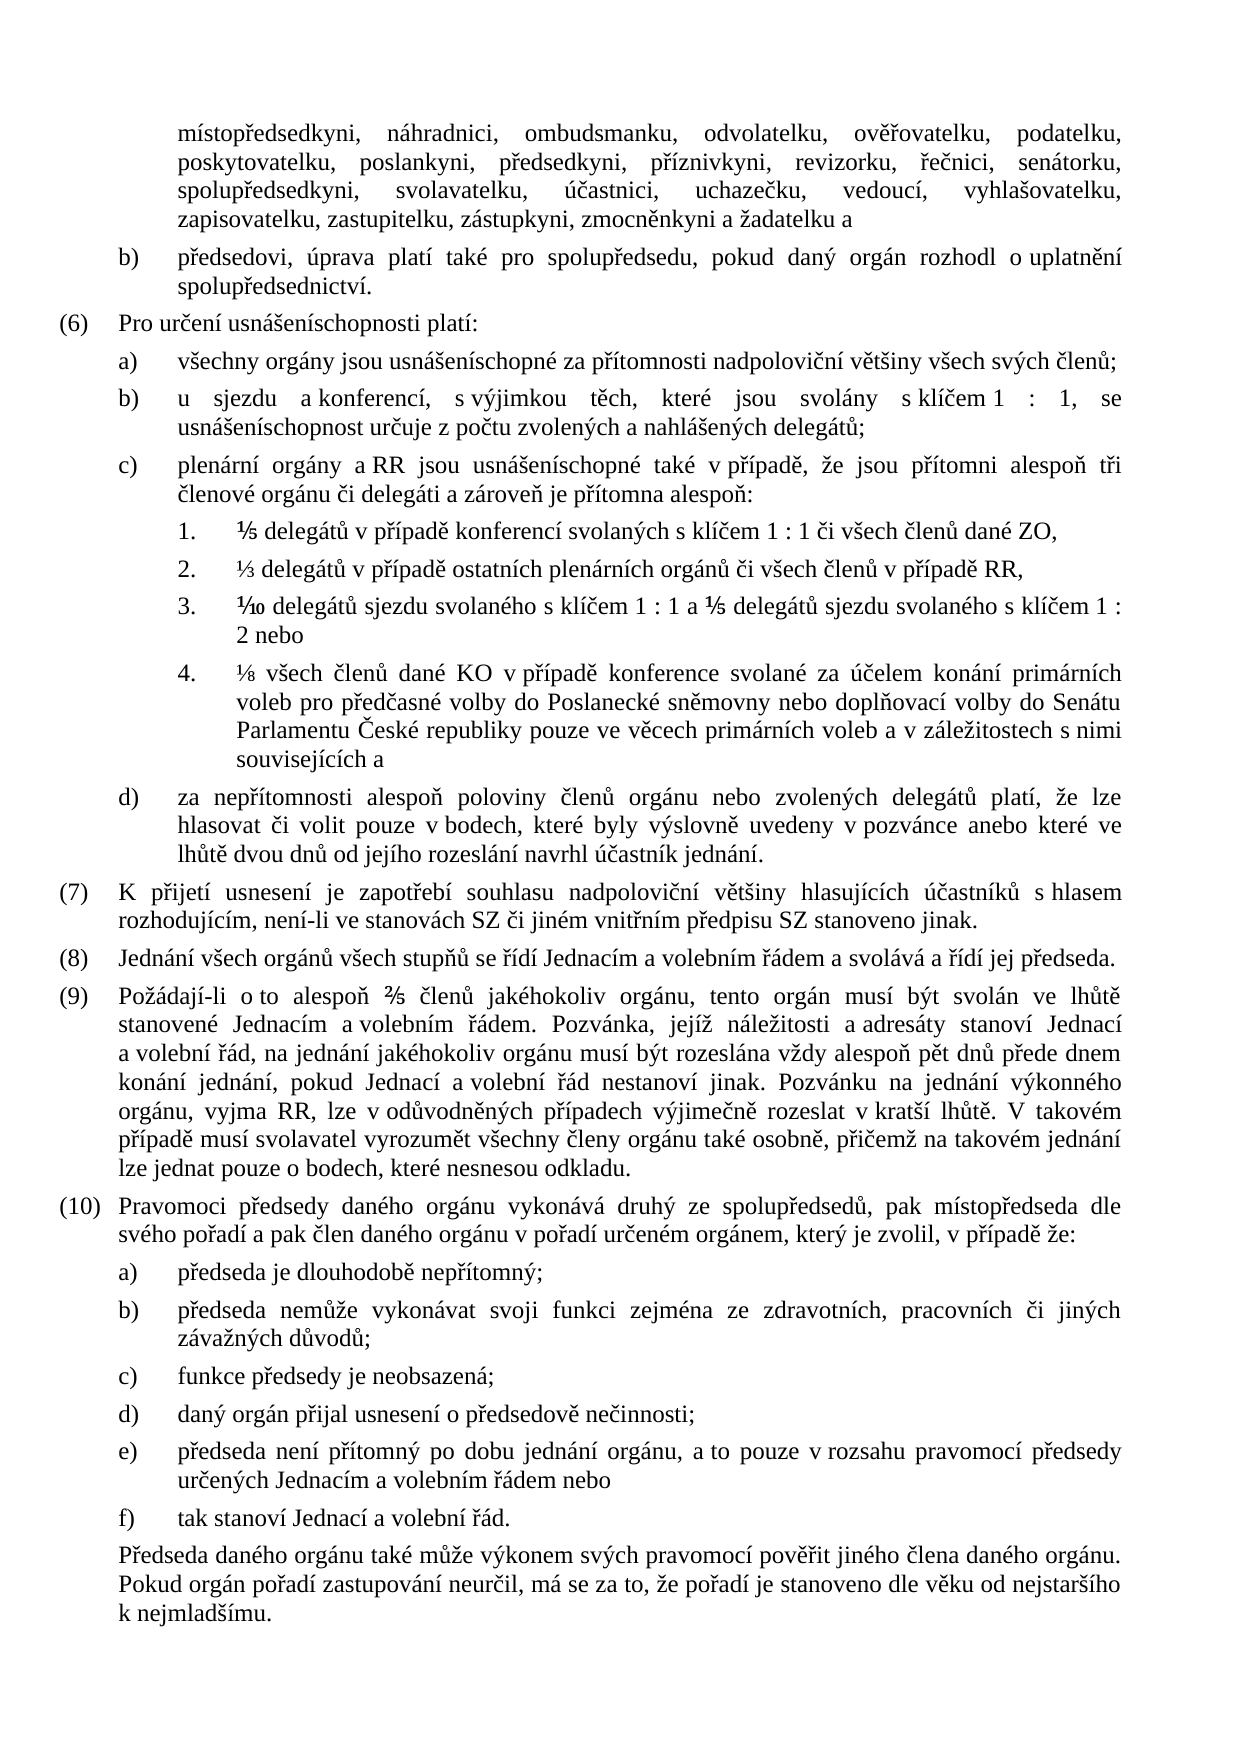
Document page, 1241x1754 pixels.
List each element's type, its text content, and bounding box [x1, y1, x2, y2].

list K přijetí usnesení je zapotřebí souhlasu nadpoloviční většiny hlasujících účastníků s hlasem rozhodujícím, není-li ve stanovách SZ či jiném vnitřním předpisu SZ stanoveno jinak. [59, 877, 1122, 934]
list Pro určení usnášeníschopnosti platí: [59, 308, 1122, 337]
list ⅛ všech členů dané KO v případě konference svolané za účelem konání primárních voleb pro předčasné volby do Poslanecké sněmovny nebo doplňovací volby do Senátu Parlamentu České republiky pouze ve věcech primárních voleb a v záležitostech s nimi souvisejících a [177, 658, 1122, 773]
list předsedovi, úprava platí také pro spolupředsedu, pokud daný orgán rozhodl o uplatnění spolupředsednictví. [118, 242, 1122, 299]
list předseda je dlouhodobě nepřítomný; [118, 1257, 1122, 1286]
list Předseda daného orgánu také může výkonem svých pravomocí pověřit jiného člena daného orgánu. Pokud orgán pořadí zastupování neurčil, má se za to, že pořadí je stanoveno dle věku od nejstaršího k nejmladšímu. [59, 1540, 1122, 1627]
list Požádají-li o to alespoň ⅖ členů jakéhokoliv orgánu, tento orgán musí být svolán ve lhůtě stanovené Jednacím a volebním řádem. Pozvánka, jejíž náležitosti a adresáty stanoví Jednací a volební řád, na jednání jakéhokoliv orgánu musí být rozeslána vždy alespoň pět dnů přede dnem konání jednání, pokud Jednací a volební řád nestanoví jinak. Pozvánku na jednání výkonného orgánu, vyjma RR, lze v odůvodněných případech výjimečně rozeslat v kratší lhůtě. V takovém případě musí svolavatel vyrozumět všechny členy orgánu také osobně, přičemž na takovém jednání lze jednat pouze o bodech, které nesnesou odkladu. [59, 981, 1122, 1182]
list Jednání všech orgánů všech stupňů se řídí Jednacím a volebním řádem a svolává a řídí jej předseda. [59, 943, 1122, 972]
list daný orgán přijal usnesení o předsedově nečinnosti; [118, 1399, 1122, 1427]
list předseda není přítomný po dobu jednání orgánu, a to pouze v rozsahu pravomocí předsedy určených Jednacím a volebním řádem nebo [118, 1436, 1122, 1494]
list ⅒ delegátů sjezdu svolaného s klíčem 1 : 1 a ⅕ delegátů sjezdu svolaného s klíčem 1 : 2 nebo [177, 591, 1122, 649]
list ⅕ delegátů v případě konferencí svolaných s klíčem 1 : 1 či všech členů dané ZO, [177, 516, 1122, 545]
list předseda nemůže vykonávat svoji funkci zejména ze zdravotních, pracovních či jiných závažných důvodů; [118, 1295, 1122, 1352]
list místopředsedkyni, náhradnici, ombudsmanku, odvolatelku, ověřovatelku, podatelku, poskytovatelku, poslankyni, předsedkyni, příznivkyni, revizorku, řečnici, senátorku, spolupředsedkyni, svolavatelku, účastnici, uchazečku, vedoucí, vyhlašovatelku, zapisovatelku, zastupitelku, zástupkyni, zmocněnkyni a žadatelku a [118, 118, 1122, 233]
list Pravomoci předsedy daného orgánu vykonává druhý ze spolupředsedů, pak místopředseda dle svého pořadí a pak člen daného orgánu v pořadí určeném orgánem, který je zvolil, v případě že: [59, 1191, 1122, 1248]
list funkce předsedy je neobsazená; [118, 1361, 1122, 1390]
list u sjezdu a konferencí, s výjimkou těch, které jsou svolány s klíčem 1 : 1, se usnášeníschopnost určuje z počtu zvolených a nahlášených delegátů; [118, 383, 1122, 441]
list za nepřítomnosti alespoň poloviny členů orgánu nebo zvolených delegátů platí, že lze hlasovat či volit pouze v bodech, které byly výslovně uvedeny v pozvánce anebo které ve lhůtě dvou dnů od jejího rozeslání navrhl účastník jednání. [118, 782, 1122, 868]
list ⅓ delegátů v případě ostatních plenárních orgánů či všech členů v případě RR, [177, 554, 1122, 583]
list plenární orgány a RR jsou usnášeníschopné také v případě, že jsou přítomni alespoň tři členové orgánu či delegáti a zároveň je přítomna alespoň: [118, 450, 1122, 507]
list tak stanoví Jednací a volební řád. [118, 1503, 1122, 1531]
list všechny orgány jsou usnášeníschopné za přítomnosti nadpoloviční většiny všech svých členů; [118, 346, 1122, 375]
